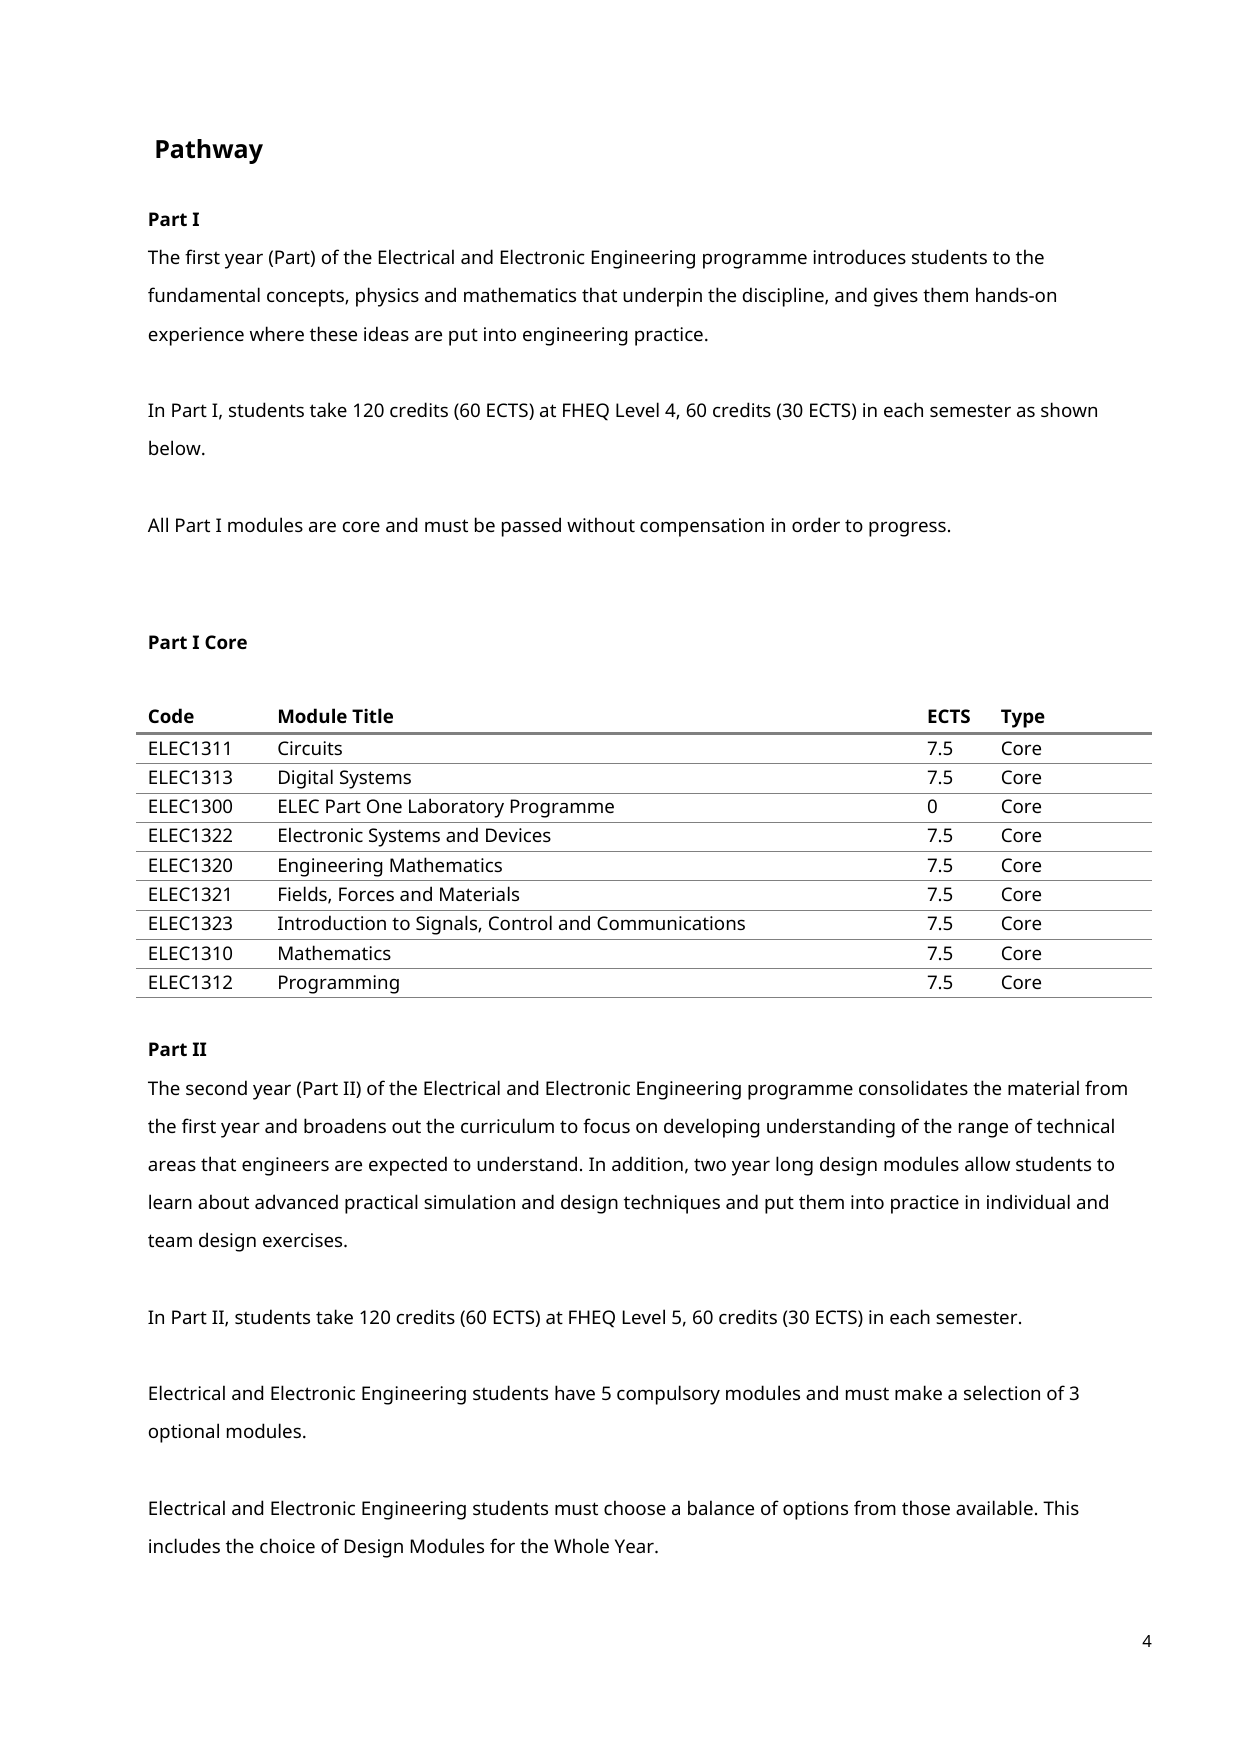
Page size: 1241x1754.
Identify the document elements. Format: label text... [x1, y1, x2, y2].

table_cell Core [989, 911, 1152, 939]
table_cell Core [989, 735, 1152, 763]
table_cell ELEC Part One Laboratory Programme [266, 794, 916, 822]
table_cell Core [989, 881, 1152, 909]
table_cell Electronic Systems and Devices [266, 823, 916, 851]
table_cell Part I Core [136, 591, 1152, 703]
table_cell Introduction to Signals, Control and Communications [266, 911, 916, 939]
table_cell Fields, Forces and Materials [266, 881, 916, 909]
table_cell Part I The first year (Part) of the Electrical and Electronic Engineering programme introduces students to the fundamental concepts, physics and mathematics that underpin the discipline, and gives them hands-on experience where these ideas are put into engineering practice. In Part I, students take 120 credits (60 ECTS) at FHEQ Level 4, 60 credits (30 ECTS) in each semester as shown below. All Part I modules are core and must be passed without compensation in order to progress. [136, 168, 1152, 591]
table_cell Code [136, 704, 266, 732]
table_cell ELEC1323 [136, 911, 266, 939]
table_cell 7.5 [916, 852, 989, 880]
table_cell Core [989, 969, 1152, 997]
table_cell ELEC1313 [136, 764, 266, 792]
table_cell Programming [266, 969, 916, 997]
table_cell 7.5 [916, 969, 989, 997]
table_cell ELEC1320 [136, 852, 266, 880]
table_cell 7.5 [916, 735, 989, 763]
table_cell 0 [916, 794, 989, 822]
table_cell Circuits [266, 735, 916, 763]
table_cell 7.5 [916, 881, 989, 909]
table_cell Core [989, 852, 1152, 880]
table_cell ELEC1321 [136, 881, 266, 909]
table_cell ELEC1312 [136, 969, 266, 997]
table_cell Part II The second year (Part II) of the Electrical and Electronic Engineering programme consolidates the material from the first year and broadens out the curriculum to focus on developing understanding of the range of technical areas that engineers are expected to understand. In addition, two year long design modules allow students to learn about advanced practical simulation and design techniques and put them into practice in individual and team design exercises. In Part II, students take 120 credits (60 ECTS) at FHEQ Level 5, 60 credits (30 ECTS) in each semester. Electrical and Electronic Engineering students have 5 compulsory modules and must make a selection of 3 optional modules. Electrical and Electronic Engineering students must choose a balance of options from those available. This includes the choice of Design Modules for the Whole Year. [136, 998, 1152, 1597]
table_cell 7.5 [916, 911, 989, 939]
table_cell Core [989, 794, 1152, 822]
table_cell Mathematics [266, 940, 916, 968]
table_cell 7.5 [916, 823, 989, 851]
table_cell 7.5 [916, 940, 989, 968]
table_cell Core [989, 823, 1152, 851]
table_cell Core [989, 764, 1152, 792]
table_header Pathway [136, 99, 1152, 168]
table_cell ELEC1310 [136, 940, 266, 968]
table_cell Type [989, 704, 1152, 732]
table_cell ELEC1311 [136, 735, 266, 763]
table_cell Module Title [266, 704, 916, 732]
table_cell ECTS [916, 704, 989, 732]
table_cell ELEC1322 [136, 823, 266, 851]
table_cell Digital Systems [266, 764, 916, 792]
table_cell Engineering Mathematics [266, 852, 916, 880]
table_cell 7.5 [916, 764, 989, 792]
table_cell ELEC1300 [136, 794, 266, 822]
table_cell Core [989, 940, 1152, 968]
